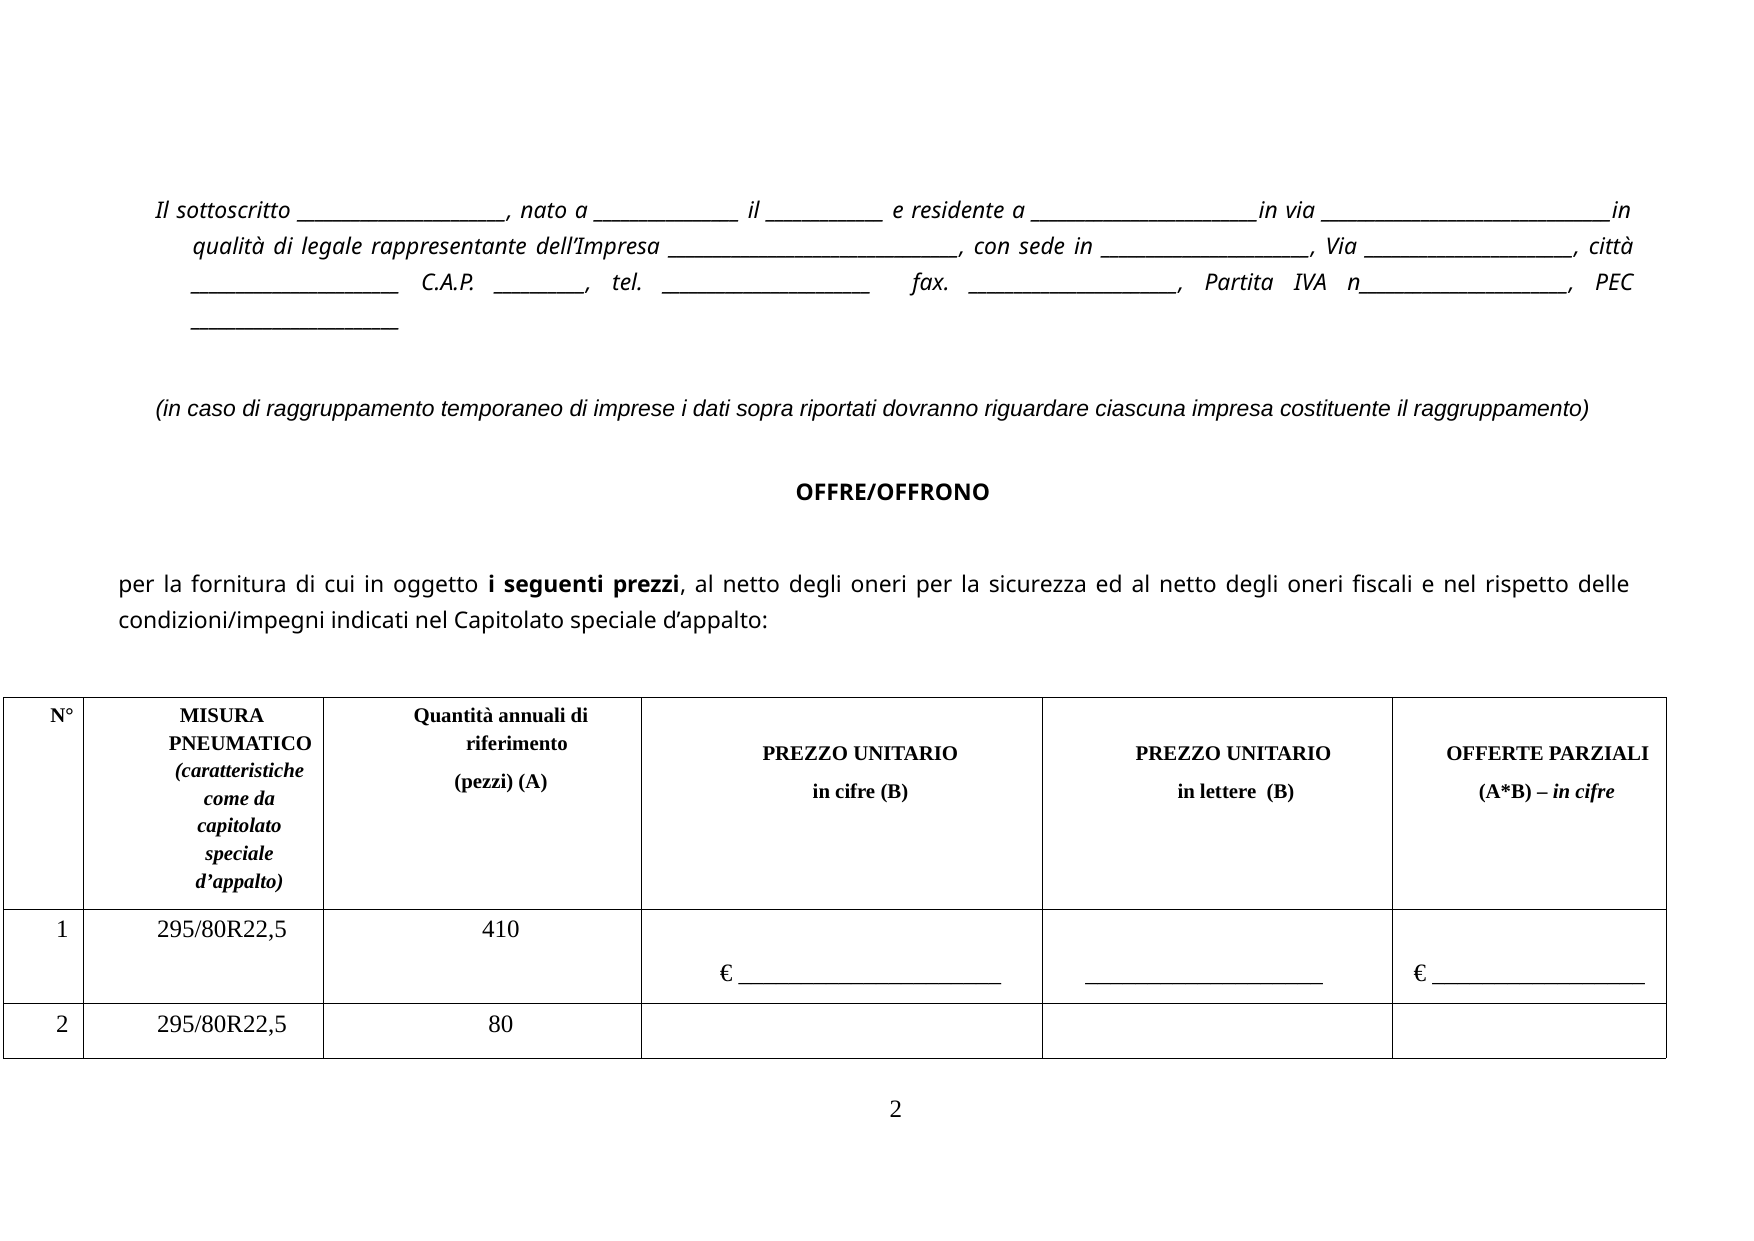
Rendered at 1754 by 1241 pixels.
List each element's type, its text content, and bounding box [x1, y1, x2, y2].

table_cell 295/80R22,5 [84, 910, 323, 1003]
text Il sottoscritto _______________________, nato a ________________ il _____________ e residente a _________________________in via ________________________________in qualità di legale rappresentante dell’Impresa ________________________________, con sede in _______________________, Via _______________________, città _______________________ C.A.P. __________, tel. _______________________ fax. _______________________, Partita IVA n_______________________, PEC _______________________ [155, 194, 1636, 333]
table_header PREZZO UNITARIO in cifre (B) [642, 698, 1042, 909]
table_header PREZZO UNITARIO in lettere (B) [1043, 698, 1392, 909]
table_cell 410 [324, 910, 641, 1003]
table_cell [642, 1004, 1042, 1057]
table_cell € _________________ [1393, 910, 1666, 1003]
table_header MISURA PNEUMATICO (caratteristiche come da capitolato speciale d’appalto) [84, 698, 323, 909]
text per la fornitura di cui in oggetto i seguenti prezzi, al netto degli oneri per la sicurezza ed al netto degli oneri fiscali e nel rispetto delle condizioni/impegni indicati nel Capitolato speciale d’appalto: [118, 568, 1631, 636]
table_header OFFERTE PARZIALI (A*B) – in cifre [1393, 698, 1666, 909]
text (in caso di raggruppamento temporaneo di imprese i dati sopra riportati dovranno riguardare ciascuna impresa costituente il raggruppamento) [155, 394, 1636, 421]
table_cell € _____________________ [642, 910, 1042, 1003]
table_cell [1043, 1004, 1392, 1057]
table_cell 1 [4, 910, 83, 1003]
table_cell ___________________ [1043, 910, 1392, 1003]
table_cell 295/80R22,5 [84, 1004, 323, 1057]
table_header N° [4, 698, 83, 909]
table_header Quantità annuali di riferimento (pezzi) (A) [324, 698, 641, 909]
text OFFRE/OFFRONO [155, 476, 1636, 507]
table_cell 2 [4, 1004, 83, 1057]
table_cell [1393, 1004, 1666, 1057]
table_cell 80 [324, 1004, 641, 1057]
